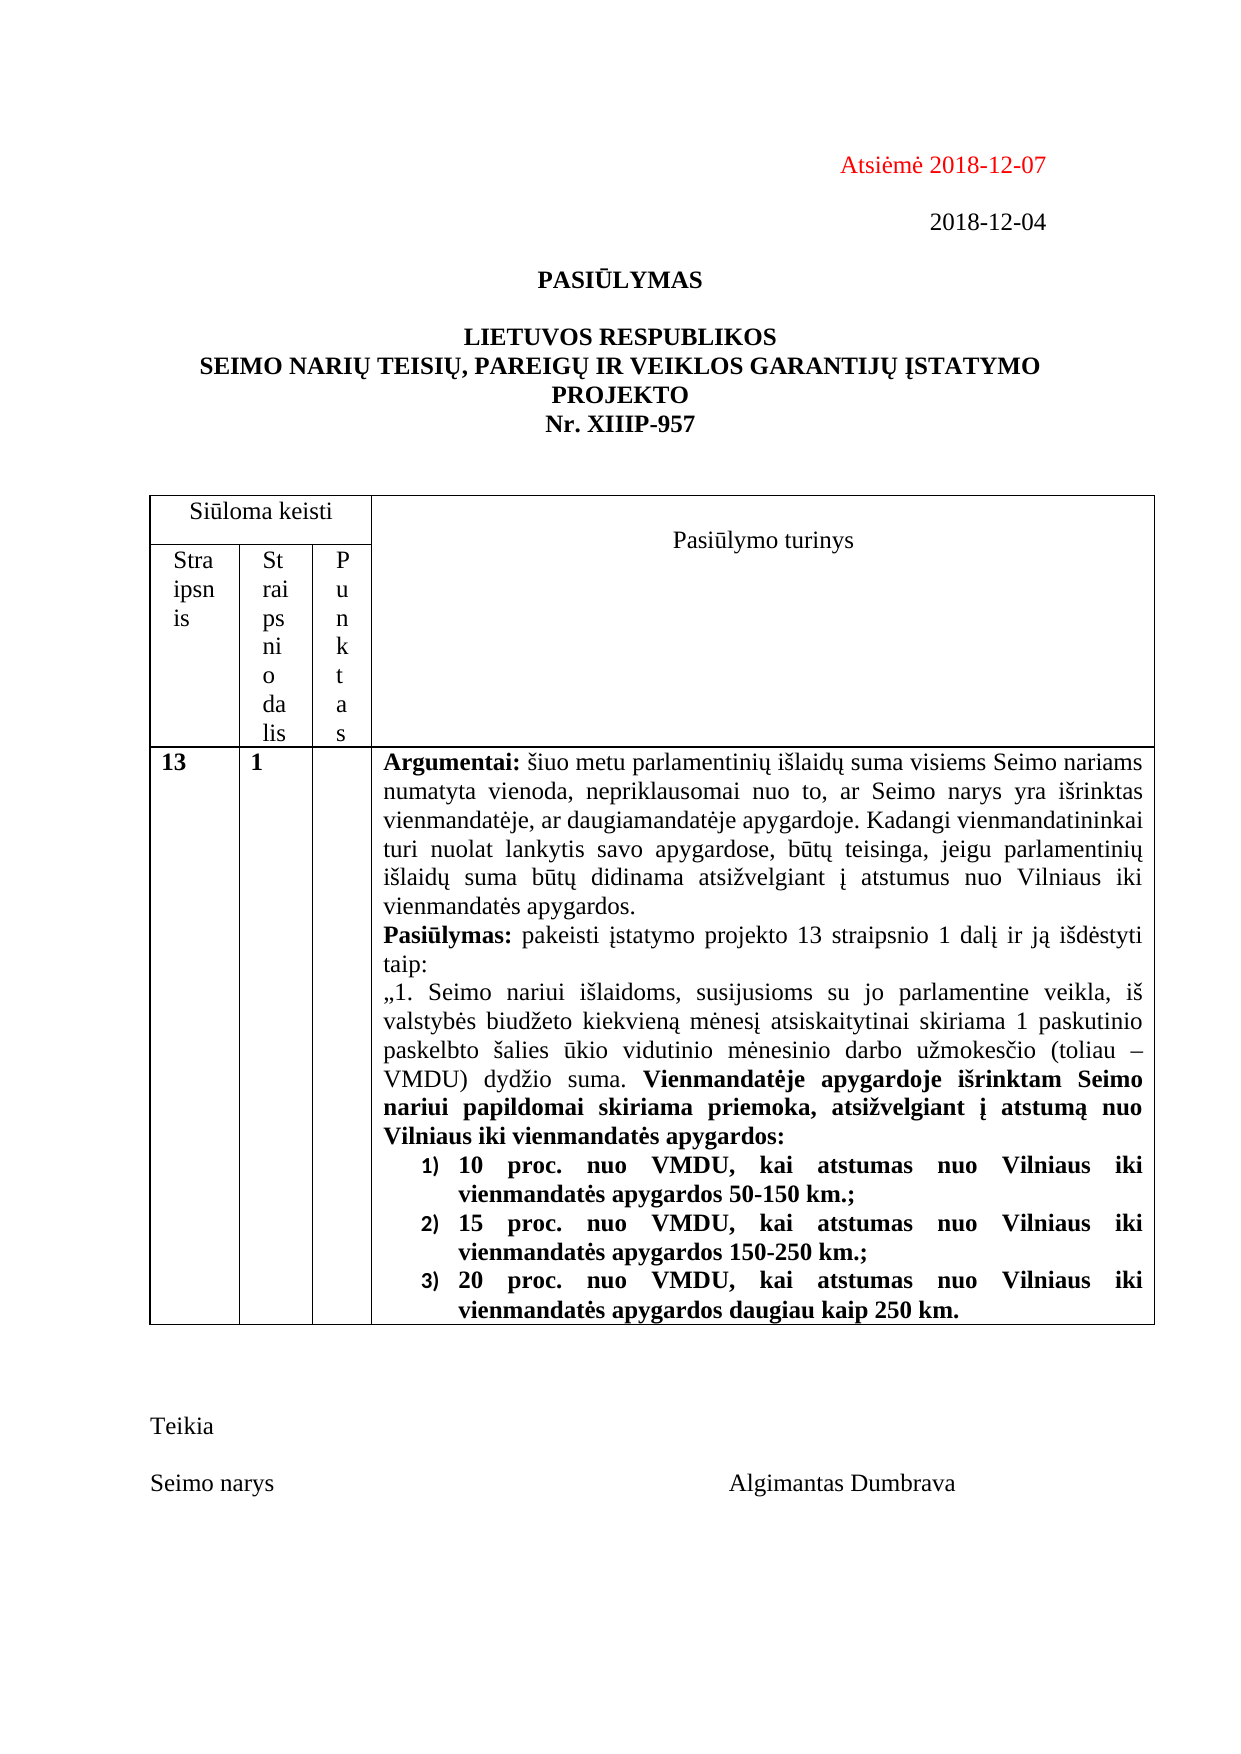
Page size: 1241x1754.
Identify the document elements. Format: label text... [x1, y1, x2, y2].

text 2018-12-04 [150, 207, 1046, 236]
table_cell 1 [240, 748, 312, 1323]
table_cell Punktas [313, 545, 371, 746]
text Nr. XIIIP-957 [150, 409, 1090, 437]
table_cell Straipsnio dalis [240, 545, 312, 746]
table_header Pasiūlymo turinys [372, 496, 1154, 746]
table_cell [313, 748, 371, 1323]
table_cell Straipsnis [151, 545, 239, 746]
text PASIŪLYMAS [150, 265, 1090, 294]
table_header Siūloma keisti [151, 496, 371, 544]
text SEIMO NARIŲ TEISIŲ, PAREIGŲ IR VEIKLOS GARANTIJŲ ĮSTATYMO PROJEKTO [150, 351, 1090, 409]
text Seimo narys Algimantas Dumbrava [150, 1468, 1090, 1497]
text Atsiėmė 2018-12-07 [150, 150, 1046, 179]
table_cell 13 [151, 748, 239, 1323]
table_cell Argumentai: šiuo metu parlamentinių išlaidų suma visiems Seimo nariams numatyta vienoda, nepriklausomai nuo to, ar Seimo narys yra išrinktas vienmandatėje, ar daugiamandatėje apygardoje. Kadangi vienmandatininkai turi nuolat lankytis savo apygardose, būtų teisinga, jeigu parlamentinių išlaidų suma būtų didinama atsižvelgiant į atstumus nuo Vilniaus iki vienmandatės apygardos. Pasiūlymas: pakeisti įstatymo projekto 13 straipsnio 1 dalį ir ją išdėstyti taip: „1. Seimo nariui išlaidoms, susijusioms su jo parlamentine veikla, iš valstybės biudžeto kiekvieną mėnesį atsiskaitytinai skiriama 1 paskutinio paskelbto šalies ūkio vidutinio mėnesinio darbo užmokesčio (toliau – VMDU) dydžio suma. Vienmandatėje apygardoje išrinktam Seimo nariui papildomai skiriama priemoka, atsižvelgiant į atstumą nuo Vilniaus iki vienmandatės apygardos: 10 proc. nuo VMDU, kai atstumas nuo Vilniaus iki vienmandatės apygardos 50-150 km.; 15 proc. nuo VMDU, kai atstumas nuo Vilniaus iki vienmandatės apygardos 150-250 km.; 20 proc. nuo VMDU, kai atstumas nuo Vilniaus iki vienmandatės apygardos daugiau kaip 250 km. [372, 748, 1154, 1323]
text LIETUVOS RESPUBLIKOS [150, 322, 1090, 351]
text Teikia [150, 1411, 1090, 1439]
